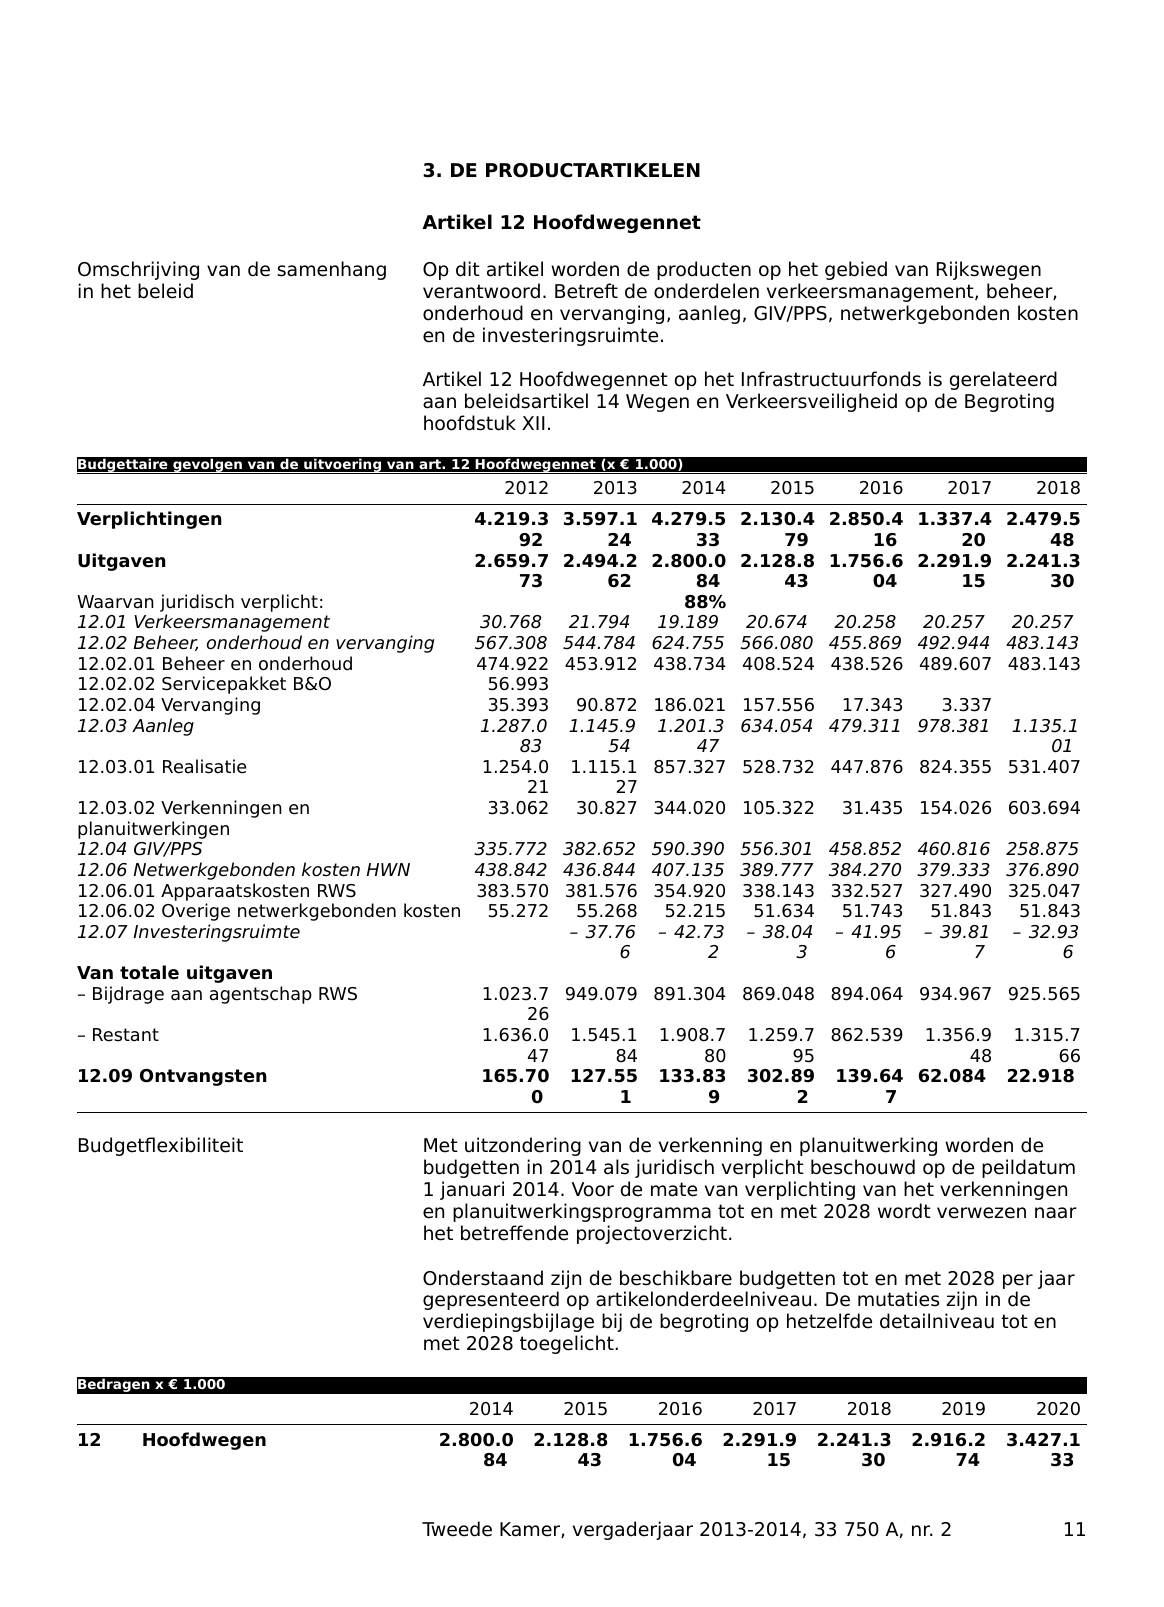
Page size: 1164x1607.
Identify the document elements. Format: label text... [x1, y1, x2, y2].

table_cell – Restant [77, 1025, 466, 1066]
table_cell 483.143 [998, 633, 1087, 654]
table_cell 2.128.843 [732, 551, 821, 592]
table_cell 1.908.780 [644, 1025, 732, 1066]
text Artikel 12 Hoofdwegennet op het Infrastructuurfonds is gerelateerd aan beleidsartikel 14 Wegen en Verkeersveiligheid op de Begroting hoofdstuk XII. [422, 369, 1087, 435]
table_cell 133.839 [644, 1066, 732, 1112]
text Onderstaand zijn de beschikbare budgetten tot en met 2028 per jaar gepresenteerd op artikelonderdeelniveau. De mutaties zijn in de verdiepingsbijlage bij de begroting op hetzelfde detailniveau tot en met 2028 toegelicht. [422, 1267, 1087, 1355]
table_cell 55.272 [466, 901, 555, 922]
table_cell [821, 674, 909, 695]
table_cell [732, 592, 821, 612]
table_cell 62.084 [909, 1066, 998, 1112]
table_cell 2017 [709, 1394, 803, 1424]
table_cell 33.062 [466, 798, 555, 839]
table_cell [909, 592, 998, 612]
table_cell 12.01 Verkeersmanagement [77, 613, 466, 633]
table_cell 1.145.954 [555, 716, 644, 757]
table_cell 20.674 [732, 613, 821, 633]
table_cell [644, 963, 732, 984]
table_cell 2016 [821, 474, 909, 503]
table_cell 891.304 [644, 984, 732, 1025]
table_cell 4.219.392 [466, 505, 555, 551]
table_header Budgettaire gevolgen van de uitvoering van art. 12 Hoofdwegennet (x € 1.000) [77, 457, 1087, 472]
table_cell [821, 592, 909, 612]
table_cell 12.03 Aanleg [77, 716, 466, 757]
table_cell 51.843 [909, 901, 998, 922]
table_cell 2.241.330 [803, 1425, 897, 1471]
table_cell 2015 [732, 474, 821, 503]
table_cell 1.115.127 [555, 757, 644, 798]
table_cell 383.570 [466, 881, 555, 901]
table_cell 12.03.01 Realisatie [77, 757, 466, 798]
table_cell 354.920 [644, 881, 732, 901]
table_cell 258.875 [998, 839, 1087, 860]
table_cell [909, 674, 998, 695]
table_cell 603.694 [998, 798, 1087, 839]
table_cell – 37.766 [555, 922, 644, 963]
table_cell 489.607 [909, 654, 998, 674]
table_cell 2.800.084 [425, 1425, 519, 1471]
table_cell 12.02.02 Servicepakket B&O [77, 674, 466, 695]
table_cell 376.890 [998, 860, 1087, 881]
table_cell [998, 695, 1087, 716]
table_cell 1.636.047 [466, 1025, 555, 1066]
table_cell 105.322 [732, 798, 821, 839]
table_cell 51.843 [998, 901, 1087, 922]
text Omschrijving van de samenhang in het beleid [77, 259, 399, 303]
table_cell 302.892 [732, 1066, 821, 1112]
table_cell 381.576 [555, 881, 644, 901]
table_cell 35.393 [466, 695, 555, 716]
table_cell [466, 922, 555, 963]
table_cell Uitgaven [77, 551, 466, 592]
table_cell 2.291.915 [709, 1425, 803, 1471]
table_cell 479.311 [821, 716, 909, 757]
table_cell 2016 [614, 1394, 708, 1424]
table_cell 460.816 [909, 839, 998, 860]
table_cell 19.189 [644, 613, 732, 633]
table_cell 3.597.124 [555, 505, 644, 551]
table_cell 127.551 [555, 1066, 644, 1112]
table_cell 88% [644, 592, 732, 612]
table_cell 12.02.01 Beheer en onderhoud [77, 654, 466, 674]
table_cell 474.922 [466, 654, 555, 674]
table_cell 1.545.184 [555, 1025, 644, 1066]
table_cell 4.279.533 [644, 505, 732, 551]
table_cell 407.135 [644, 860, 732, 881]
table_cell 453.912 [555, 654, 644, 674]
table_cell 438.842 [466, 860, 555, 881]
table_cell – 38.043 [732, 922, 821, 963]
table_cell 458.852 [821, 839, 909, 860]
table_cell 624.755 [644, 633, 732, 654]
table_cell 2014 [644, 474, 732, 503]
table_cell – Bijdrage aan agentschap RWS [77, 984, 466, 1025]
table_cell 1.135.101 [998, 716, 1087, 757]
table_cell 12.07 Investeringsruimte [77, 922, 466, 963]
table_cell [998, 963, 1087, 984]
text Op dit artikel worden de producten op het gebied van Rijkswegen verantwoord. Betreft de onderdelen verkeersmanagement, beheer, onderhoud en vervanging, aanleg, GIV/PPS, netwerkgebonden kosten en de investeringsruimte. [422, 259, 1087, 347]
table_cell 2017 [909, 474, 998, 503]
table_cell [77, 474, 466, 503]
table_cell 2015 [520, 1394, 614, 1424]
table_cell 1.287.083 [466, 716, 555, 757]
table_cell 408.524 [732, 654, 821, 674]
table_cell 438.734 [644, 654, 732, 674]
table_cell [555, 963, 644, 984]
table_cell – 41.956 [821, 922, 909, 963]
table_cell [555, 674, 644, 695]
table_cell 379.333 [909, 860, 998, 881]
table_cell 566.080 [732, 633, 821, 654]
table_cell [555, 592, 644, 612]
table_cell 325.047 [998, 881, 1087, 901]
table_cell [998, 592, 1087, 612]
table_cell 12.02.04 Vervanging [77, 695, 466, 716]
table_cell 338.143 [732, 881, 821, 901]
table_cell 31.435 [821, 798, 909, 839]
table_cell – 39.817 [909, 922, 998, 963]
table_cell – 32.936 [998, 922, 1087, 963]
table_cell 2.494.262 [555, 551, 644, 592]
table_cell 344.020 [644, 798, 732, 839]
table_cell 934.967 [909, 984, 998, 1025]
table_cell 2012 [466, 474, 555, 503]
table_cell 447.876 [821, 757, 909, 798]
table_cell 1.201.347 [644, 716, 732, 757]
table_cell 12.04 GIV/PPS [77, 839, 466, 860]
table_cell 389.777 [732, 860, 821, 881]
table_cell 1.756.604 [614, 1425, 708, 1471]
table_cell [466, 963, 555, 984]
table_cell 20.257 [909, 613, 998, 633]
table_cell [998, 674, 1087, 695]
table_cell 556.301 [732, 839, 821, 860]
table_cell [644, 674, 732, 695]
table_cell [821, 963, 909, 984]
table_cell 12.06 Netwerkgebonden kosten HWN [77, 860, 466, 881]
table_cell 2.850.416 [821, 505, 909, 551]
table_cell 12 [77, 1425, 136, 1471]
table_cell 20.257 [998, 613, 1087, 633]
table_cell 12.02 Beheer, onderhoud en vervanging [77, 633, 466, 654]
table_cell 567.308 [466, 633, 555, 654]
table_cell 2019 [898, 1394, 992, 1424]
table_cell Hoofdwegen [136, 1425, 425, 1471]
table_cell 30.827 [555, 798, 644, 839]
table_cell 1.254.021 [466, 757, 555, 798]
subtitle Artikel 12 Hoofdwegennet [422, 212, 1087, 234]
table_cell 3.427.133 [992, 1425, 1087, 1471]
table_cell 824.355 [909, 757, 998, 798]
table_cell 20.258 [821, 613, 909, 633]
table_cell 2.800.084 [644, 551, 732, 592]
table_cell 21.794 [555, 613, 644, 633]
table_cell 634.054 [732, 716, 821, 757]
table_cell 327.490 [909, 881, 998, 901]
table_cell 12.09 Ontvangsten [77, 1066, 466, 1112]
table_cell 51.634 [732, 901, 821, 922]
table_cell 12.06.02 Overige netwerkgebonden kosten [77, 901, 466, 922]
table_cell 2.241.330 [998, 551, 1087, 592]
table_cell 30.768 [466, 613, 555, 633]
table_cell 12.06.01 Apparaatskosten RWS [77, 881, 466, 901]
table_cell 492.944 [909, 633, 998, 654]
table_cell 382.652 [555, 839, 644, 860]
table_cell 139.647 [821, 1066, 909, 1112]
table_cell Verplichtingen [77, 505, 466, 551]
table_cell 335.772 [466, 839, 555, 860]
table_cell 154.026 [909, 798, 998, 839]
table_cell 978.381 [909, 716, 998, 757]
table_cell 438.526 [821, 654, 909, 674]
table_cell [732, 674, 821, 695]
table_cell 56.993 [466, 674, 555, 695]
table_cell 455.869 [821, 633, 909, 654]
table_cell [909, 963, 998, 984]
table_cell 2.291.915 [909, 551, 998, 592]
table_cell 857.327 [644, 757, 732, 798]
table_cell 165.700 [466, 1066, 555, 1112]
table_cell 17.343 [821, 695, 909, 716]
table_cell – 42.732 [644, 922, 732, 963]
subtitle 3. DE PRODUCTARTIKELEN [422, 160, 1087, 182]
table_cell 2013 [555, 474, 644, 503]
table_cell 2014 [425, 1394, 519, 1424]
table_cell 3.337 [909, 695, 998, 716]
table_cell 2.659.773 [466, 551, 555, 592]
table_cell 862.539 [821, 1025, 909, 1066]
table_cell [732, 963, 821, 984]
table_cell 528.732 [732, 757, 821, 798]
table_cell 55.268 [555, 901, 644, 922]
table_cell 1.023.726 [466, 984, 555, 1025]
table_cell 1.259.795 [732, 1025, 821, 1066]
table_cell 157.556 [732, 695, 821, 716]
text Met uitzondering van de verkenning en planuitwerking worden de budgetten in 2014 als juridisch verplicht beschouwd op de peildatum 1 januari 2014. Voor de mate van verplichting van het verkenningen en planuitwerkingsprogramma tot en met 2028 wordt verwezen naar het betreffende projectoverzicht. [422, 1135, 1087, 1245]
table_cell 22.918 [998, 1066, 1087, 1112]
table_cell 590.390 [644, 839, 732, 860]
table_cell 186.021 [644, 695, 732, 716]
table_cell 544.784 [555, 633, 644, 654]
table_cell 51.743 [821, 901, 909, 922]
table_cell 2.479.548 [998, 505, 1087, 551]
table_header Bedragen x € 1.000 [77, 1377, 1087, 1393]
table_cell 894.064 [821, 984, 909, 1025]
table_cell 2020 [992, 1394, 1087, 1424]
table_cell 869.048 [732, 984, 821, 1025]
table_cell 436.844 [555, 860, 644, 881]
table_cell 90.872 [555, 695, 644, 716]
table_cell 52.215 [644, 901, 732, 922]
table_cell Waarvan juridisch verplicht: [77, 592, 466, 612]
table_cell 2.916.274 [898, 1425, 992, 1471]
table_cell 1.337.420 [909, 505, 998, 551]
table_cell [77, 1394, 425, 1424]
table_cell [466, 592, 555, 612]
table_cell 925.565 [998, 984, 1087, 1025]
table_cell 1.315.766 [998, 1025, 1087, 1066]
table_cell 332.527 [821, 881, 909, 901]
table_cell Van totale uitgaven [77, 963, 466, 984]
table_cell 949.079 [555, 984, 644, 1025]
table_cell 2.128.843 [520, 1425, 614, 1471]
table_cell 531.407 [998, 757, 1087, 798]
table_cell 1.756.604 [821, 551, 909, 592]
table_cell 12.03.02 Verkenningen en planuitwerkingen [77, 798, 466, 839]
table_cell 1.356.948 [909, 1025, 998, 1066]
table_cell 2.130.479 [732, 505, 821, 551]
table_cell 384.270 [821, 860, 909, 881]
table_cell 483.143 [998, 654, 1087, 674]
table_cell 2018 [803, 1394, 897, 1424]
table_cell 2018 [998, 474, 1087, 503]
text Budgetflexibiliteit [77, 1135, 399, 1157]
